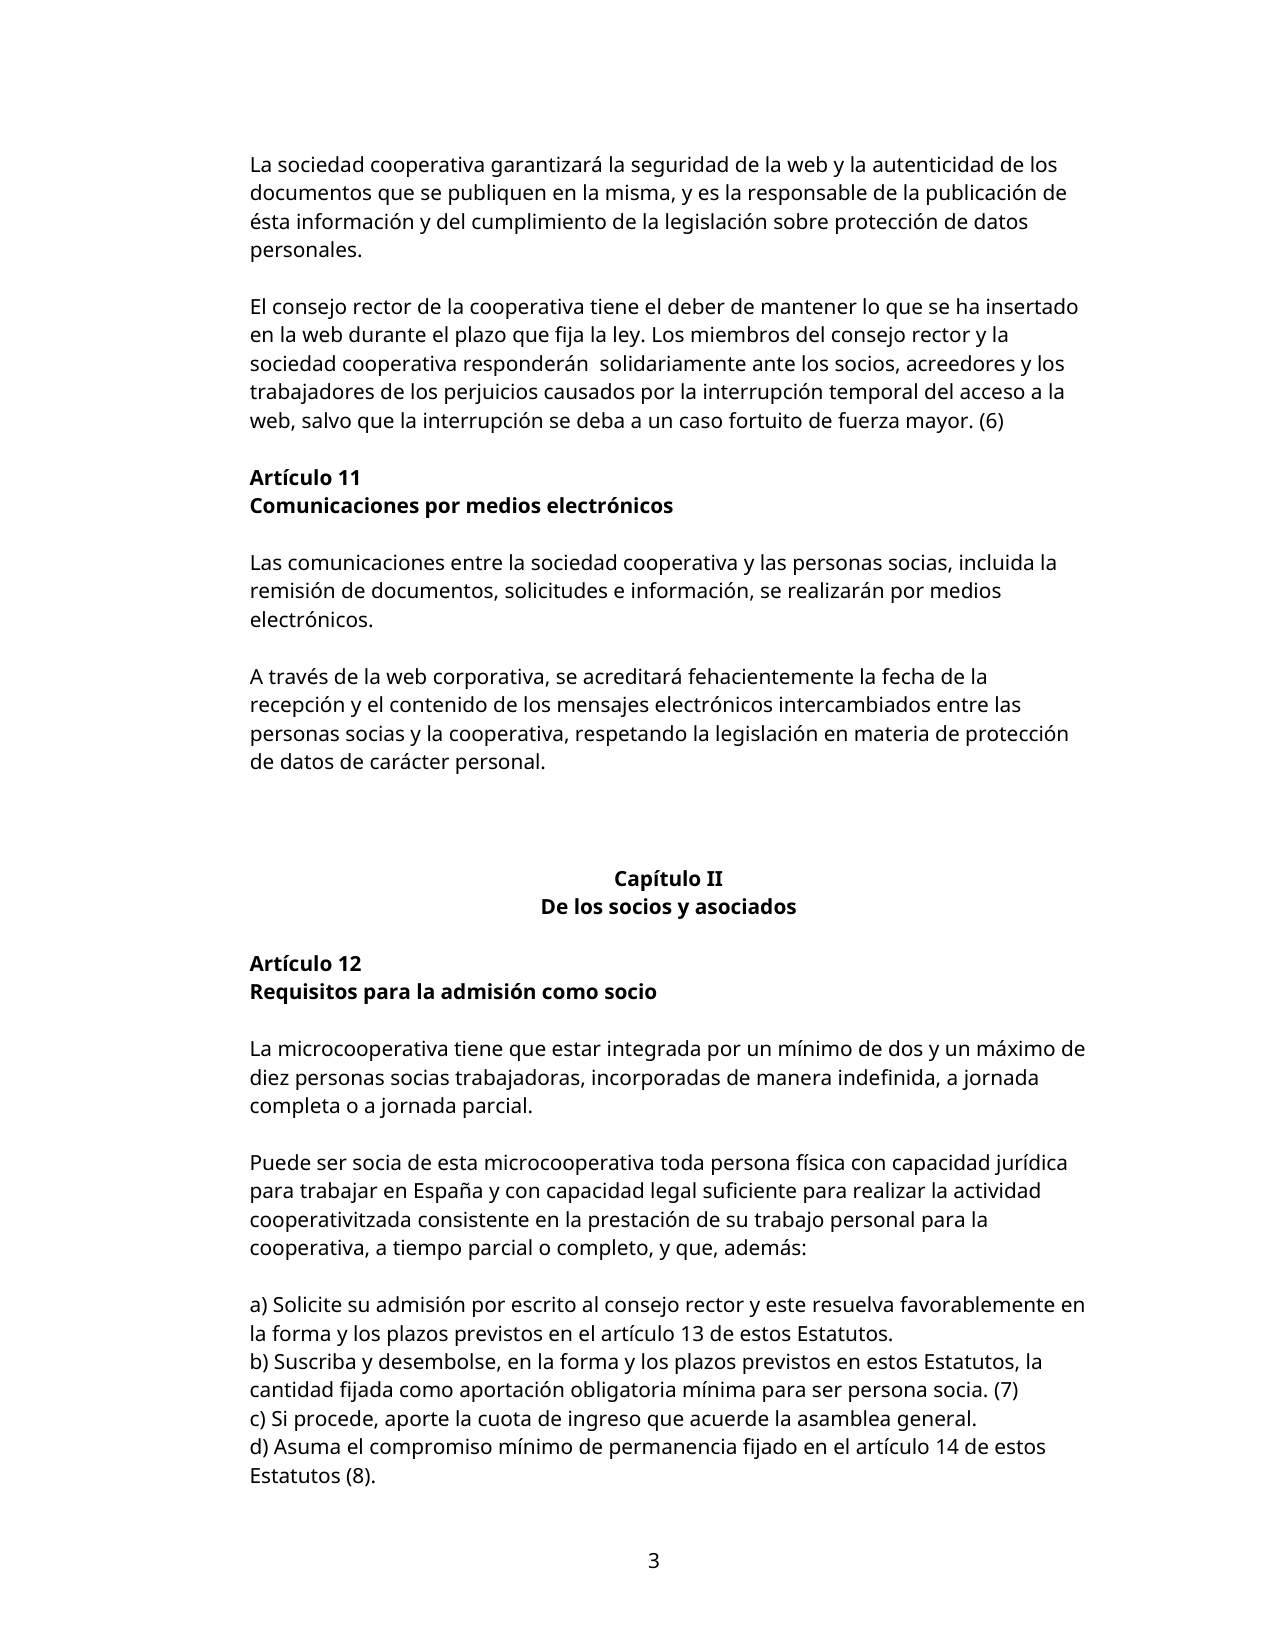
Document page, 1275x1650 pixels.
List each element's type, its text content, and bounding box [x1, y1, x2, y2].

text Capítulo II [249, 864, 1087, 892]
text El consejo rector de la cooperativa tiene el deber de mantener lo que se ha insertado en la web durante el plazo que fija la ley. Los miembros del consejo rector y la sociedad cooperativa responderán solidariamente ante los socios, acreedores y los trabajadores de los perjuicios causados por la interrupción temporal del acceso a la web, salvo que la interrupción se deba a un caso fortuito de fuerza mayor. (6) [249, 292, 1088, 434]
text Puede ser socia de esta microcooperativa toda persona física con capacidad jurídica para trabajar en España y con capacidad legal suficiente para realizar la actividad cooperativitzada consistente en la prestación de su trabajo personal para la cooperativa, a tiempo parcial o completo, y que, además: [249, 1148, 1087, 1262]
text Requisitos para la admisión como socio [249, 977, 1087, 1006]
text De los socios y asociados [249, 892, 1087, 921]
text Artículo 11 [249, 463, 1087, 491]
text a) Solicite su admisión por escrito al consejo rector y este resuelva favorablemente en la forma y los plazos previstos en el artículo 13 de estos Estatutos. b) Suscriba y desembolse, en la forma y los plazos previstos en estos Estatutos, la cantidad fijada como aportación obligatoria mínima para ser persona socia. (7) c) Si procede, aporte la cuota de ingreso que acuerde la asamblea general. d) Asuma el compromiso mínimo de permanencia fijado en el artículo 14 de estos Estatutos (8). [249, 1290, 1087, 1489]
text La microcooperativa tiene que estar integrada por un mínimo de dos y un máximo de diez personas socias trabajadoras, incorporadas de manera indefinida, a jornada completa o a jornada parcial. [249, 1034, 1087, 1120]
text Comunicaciones por medios electrónicos [249, 491, 1087, 520]
text A través de la web corporativa, se acreditará fehacientemente la fecha de la recepción y el contenido de los mensajes electrónicos intercambiados entre las personas socias y la cooperativa, respetando la legislación en materia de protección de datos de carácter personal. [249, 662, 1088, 776]
text Las comunicaciones entre la sociedad cooperativa y las personas socias, incluida la remisión de documentos, solicitudes e información, se realizarán por medios electrónicos. [249, 548, 1088, 633]
text Artículo 12 [249, 949, 1087, 977]
text La sociedad cooperativa garantizará la seguridad de la web y la autenticidad de los documentos que se publiquen en la misma, y es la responsable de la publicación de ésta información y del cumplimiento de la legislación sobre protección de datos personales. [249, 150, 1088, 264]
